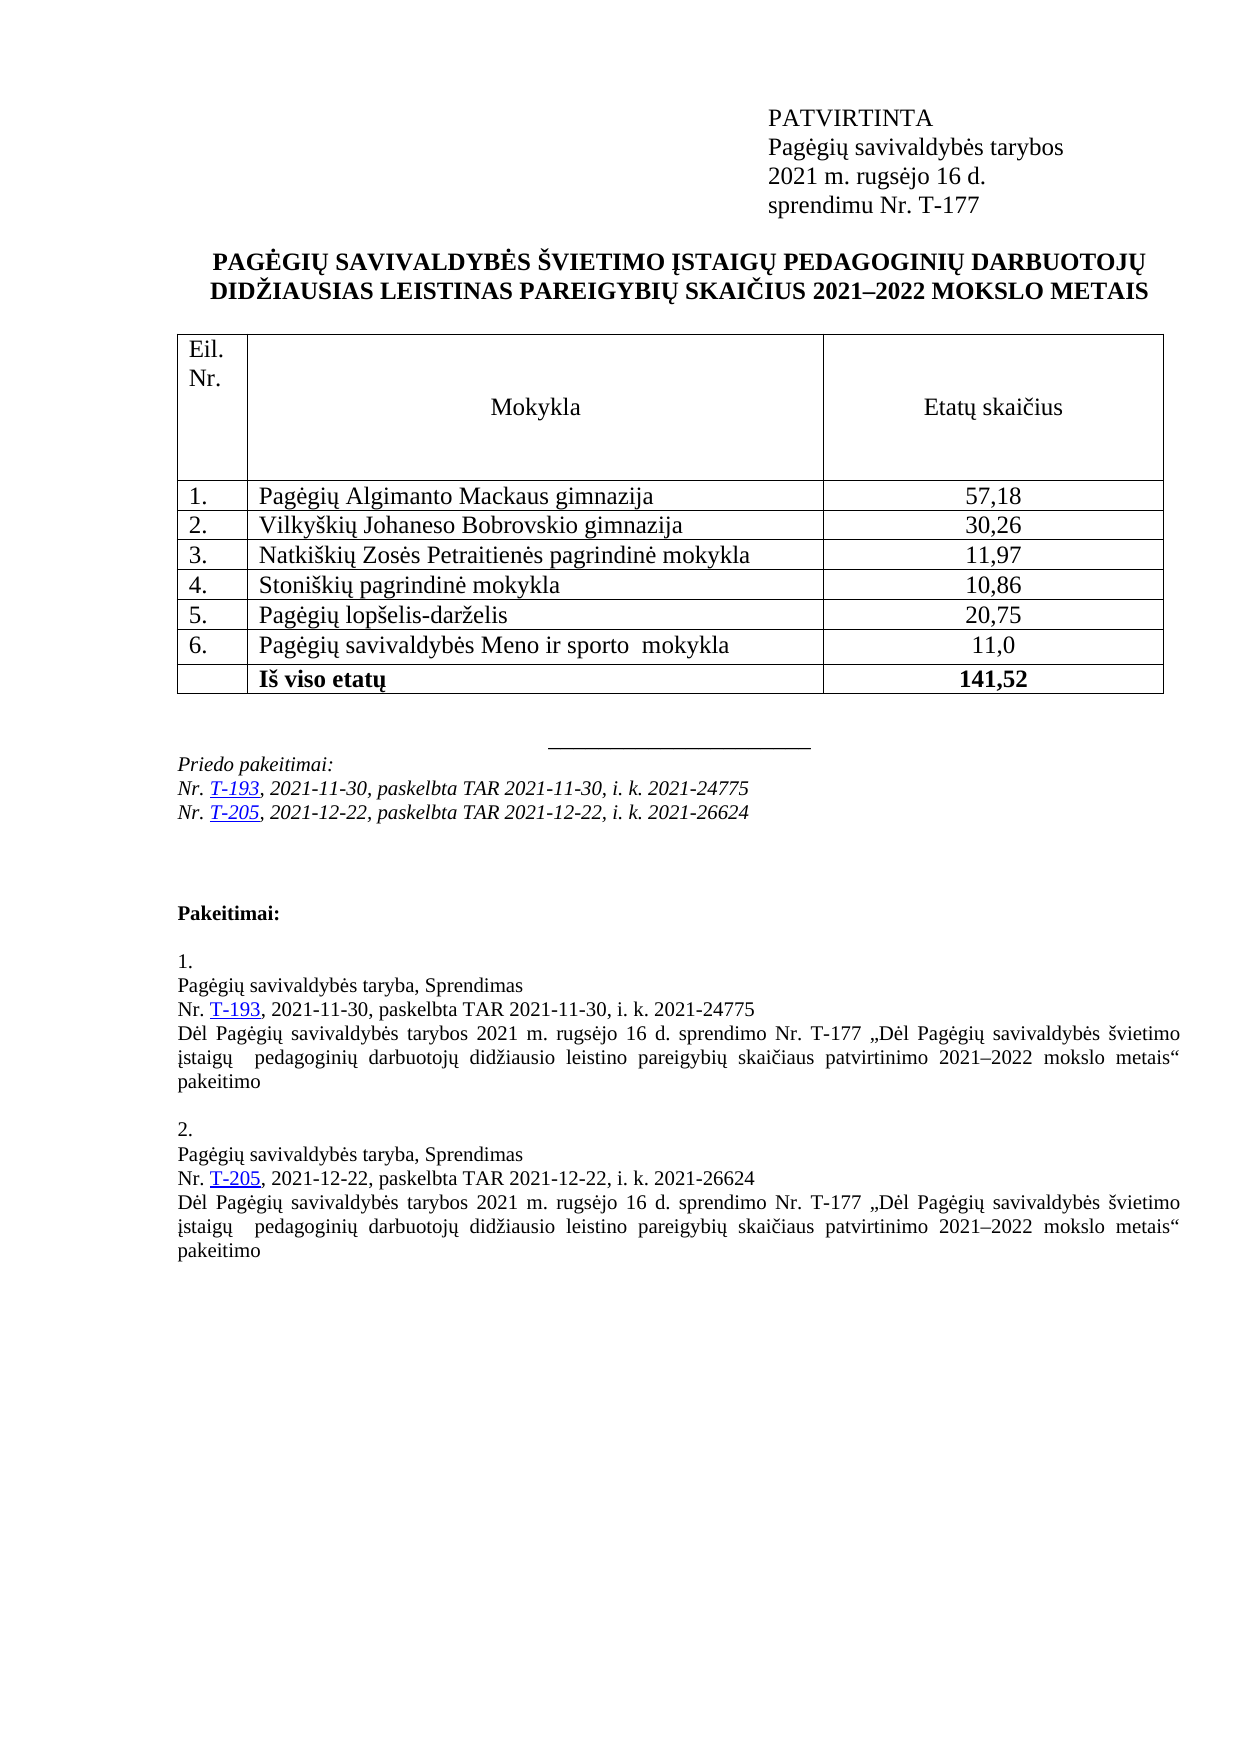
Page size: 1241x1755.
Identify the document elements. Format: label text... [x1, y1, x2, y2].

table_cell 2. [178, 511, 247, 539]
table_header Eil. Nr. [178, 335, 247, 480]
text Pagėgių savivaldybės taryba, Sprendimas [177, 973, 1181, 997]
table_cell [178, 665, 247, 693]
table_cell 20,75 [824, 600, 1163, 629]
table_cell 30,26 [824, 511, 1163, 539]
table_header Etatų skaičius [824, 335, 1163, 480]
text 1. [177, 949, 1181, 973]
table_cell 5. [178, 600, 247, 629]
text Pagėgių savivaldybės taryba, Sprendimas [177, 1141, 1181, 1166]
text Priedo pakeitimai: [177, 752, 1181, 776]
text PATVIRTINTA [768, 103, 1181, 132]
table_cell 11,0 [824, 630, 1163, 663]
text Nr. T-193, 2021-11-30, paskelbta TAR 2021-11-30, i. k. 2021-24775 [177, 997, 1181, 1021]
table_cell 141,52 [824, 665, 1163, 693]
text PAGĖGIŲ SAVIVALDYBĖS ŠVIETIMO ĮSTAIGŲ PEDAGOGINIŲ DARBUOTOJŲ DIDŽIAUSIAS LEISTINAS PAREIGYBIŲ SKAIČIUS 2021–2022 MOKSLO METAIS [177, 247, 1181, 305]
text 2021 m. rugsėjo 16 d. [768, 161, 1181, 190]
table_cell 10,86 [824, 570, 1163, 599]
text Nr. T-193, 2021-11-30, paskelbta TAR 2021-11-30, i. k. 2021-24775 [177, 776, 1181, 800]
table_header Mokykla [248, 335, 823, 480]
table_cell 4. [178, 570, 247, 599]
table_cell Pagėgių lopšelis-darželis [248, 600, 823, 629]
text Nr. T-205, 2021-12-22, paskelbta TAR 2021-12-22, i. k. 2021-26624 [177, 800, 1181, 824]
table_cell 11,97 [824, 540, 1163, 569]
table_cell 3. [178, 540, 247, 569]
table_cell Stoniškių pagrindinė mokykla [248, 570, 823, 599]
text Pagėgių savivaldybės tarybos [768, 132, 1181, 161]
text Dėl Pagėgių savivaldybės tarybos 2021 m. rugsėjo 16 d. sprendimo Nr. T-177 „Dėl Pagėgių savivaldybės švietimo įstaigų pedagoginių darbuotojų didžiausio leistino pareigybių skaičiaus patvirtinimo 2021–2022 mokslo metais“ pakeitimo [177, 1189, 1181, 1262]
table_cell 1. [178, 481, 247, 509]
text Dėl Pagėgių savivaldybės tarybos 2021 m. rugsėjo 16 d. sprendimo Nr. T-177 „Dėl Pagėgių savivaldybės švietimo įstaigų pedagoginių darbuotojų didžiausio leistino pareigybių skaičiaus patvirtinimo 2021–2022 mokslo metais“ pakeitimo [177, 1021, 1181, 1093]
table_cell Pagėgių Algimanto Mackaus gimnazija [248, 481, 823, 509]
table_cell Natkiškių Zosės Petraitienės pagrindinė mokykla [248, 540, 823, 569]
table_cell Iš viso etatų [248, 665, 823, 693]
table_cell 57,18 [824, 481, 1163, 509]
text sprendimu Nr. T-177 [768, 190, 1181, 218]
text _____________________ [177, 723, 1181, 752]
table_cell Pagėgių savivaldybės Meno ir sporto mokykla [248, 630, 823, 663]
table_cell Vilkyškių Johaneso Bobrovskio gimnazija [248, 511, 823, 539]
text Nr. T-205, 2021-12-22, paskelbta TAR 2021-12-22, i. k. 2021-26624 [177, 1166, 1181, 1189]
text 2. [177, 1117, 1181, 1141]
table_cell 6. [178, 630, 247, 663]
text Pakeitimai: [177, 901, 1181, 925]
